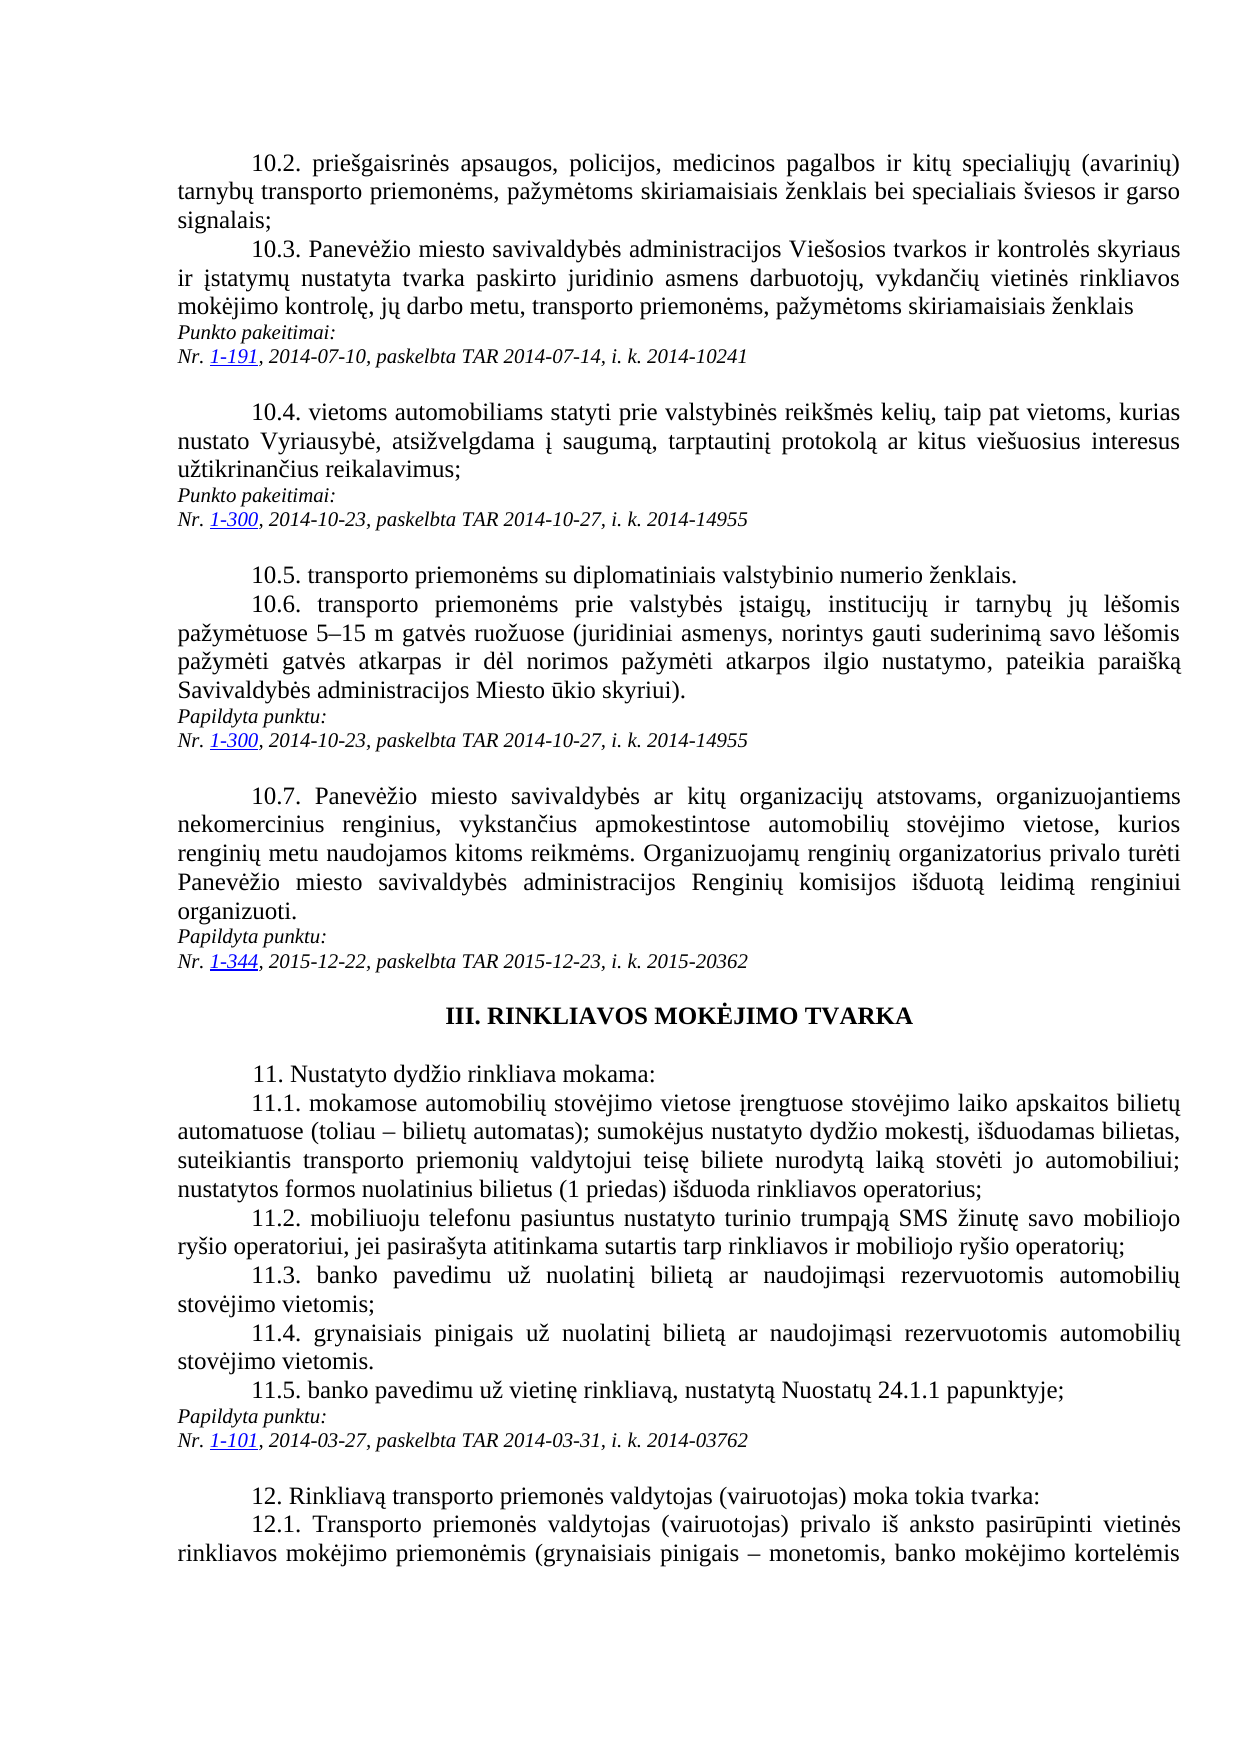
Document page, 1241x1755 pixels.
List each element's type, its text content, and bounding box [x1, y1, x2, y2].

text 10.2. priešgaisrinės apsaugos, policijos, medicinos pagalbos ir kitų specialiųjų (avarinių) tarnybų transporto priemonėms, pažymėtoms skiriamaisiais ženklais bei specialiais šviesos ir garso signalais; [177, 148, 1181, 234]
text Papildyta punktu: [177, 924, 1181, 948]
text Punkto pakeitimai: [177, 483, 1181, 507]
text Nr. 1-300, 2014-10-23, paskelbta TAR 2014-10-27, i. k. 2014-14955 [177, 728, 1181, 752]
text Punkto pakeitimai: [177, 320, 1181, 344]
text 11.3. banko pavedimu už nuolatinį bilietą ar naudojimąsi rezervuotomis automobilių stovėjimo vietomis; [177, 1260, 1181, 1318]
text 10.7. Panevėžio miesto savivaldybės ar kitų organizacijų atstovams, organizuojantiems nekomercinius renginius, vykstančius apmokestintose automobilių stovėjimo vietose, kurios renginių metu naudojamos kitoms reikmėms. Organizuojamų renginių organizatorius privalo turėti Panevėžio miesto savivaldybės administracijos Renginių komisijos išduotą leidimą renginiui organizuoti. [177, 781, 1181, 924]
text Nr. 1-101, 2014-03-27, paskelbta TAR 2014-03-31, i. k. 2014-03762 [177, 1428, 1181, 1452]
text Papildyta punktu: [177, 1404, 1181, 1428]
text 11.5. banko pavedimu už vietinę rinkliavą, nustatytą Nuostatų 24.1.1 papunktyje; [177, 1375, 1181, 1404]
text 11.4. grynaisiais pinigais už nuolatinį bilietą ar naudojimąsi rezervuotomis automobilių stovėjimo vietomis. [177, 1318, 1181, 1375]
text Nr. 1-300, 2014-10-23, paskelbta TAR 2014-10-27, i. k. 2014-14955 [177, 507, 1181, 531]
text 12.1. Transporto priemonės valdytojas (vairuotojas) privalo iš anksto pasirūpinti vietinės rinkliavos mokėjimo priemonėmis (grynaisiais pinigais – monetomis, banko mokėjimo kortelėmis [177, 1509, 1181, 1567]
text 10.6. transporto priemonėms prie valstybės įstaigų, institucijų ir tarnybų jų lėšomis pažymėtuose 5–15 m gatvės ruožuose (juridiniai asmenys, norintys gauti suderinimą savo lėšomis pažymėti gatvės atkarpas ir dėl norimos pažymėti atkarpos ilgio nustatymo, pateikia paraišką Savivaldybės administracijos Miesto ūkio skyriui). [177, 589, 1181, 704]
text 10.3. Panevėžio miesto savivaldybės administracijos Viešosios tvarkos ir kontrolės skyriaus ir įstatymų nustatyta tvarka paskirto juridinio asmens darbuotojų, vykdančių vietinės rinkliavos mokėjimo kontrolę, jų darbo metu, transporto priemonėms, pažymėtoms skiriamaisiais ženklais [177, 234, 1181, 320]
text 11. Nustatyto dydžio rinkliava mokama: [177, 1059, 1181, 1088]
text Nr. 1-344, 2015-12-22, paskelbta TAR 2015-12-23, i. k. 2015-20362 [177, 948, 1181, 973]
text 10.4. vietoms automobiliams statyti prie valstybinės reikšmės kelių, taip pat vietoms, kurias nustato Vyriausybė, atsižvelgdama į saugumą, tarptautinį protokolą ar kitus viešuosius interesus užtikrinančius reikalavimus; [177, 397, 1181, 483]
text III. RINKLIAVOS MOKĖJIMO TVARKA [177, 1001, 1181, 1030]
text 11.2. mobiliuoju telefonu pasiuntus nustatyto turinio trumpąją SMS žinutę savo mobiliojo ryšio operatoriui, jei pasirašyta atitinkama sutartis tarp rinkliavos ir mobiliojo ryšio operatorių; [177, 1203, 1181, 1260]
text Papildyta punktu: [177, 704, 1181, 728]
text 12. Rinkliavą transporto priemonės valdytojas (vairuotojas) moka tokia tvarka: [177, 1481, 1181, 1509]
text 10.5. transporto priemonėms su diplomatiniais valstybinio numerio ženklais. [177, 560, 1181, 589]
text 11.1. mokamose automobilių stovėjimo vietose įrengtuose stovėjimo laiko apskaitos bilietų automatuose (toliau – bilietų automatas); sumokėjus nustatyto dydžio mokestį, išduodamas bilietas, suteikiantis transporto priemonių valdytojui teisę biliete nurodytą laiką stovėti jo automobiliui; nustatytos formos nuolatinius bilietus (1 priedas) išduoda rinkliavos operatorius; [177, 1088, 1181, 1203]
text Nr. 1-191, 2014-07-10, paskelbta TAR 2014-07-14, i. k. 2014-10241 [177, 344, 1181, 368]
